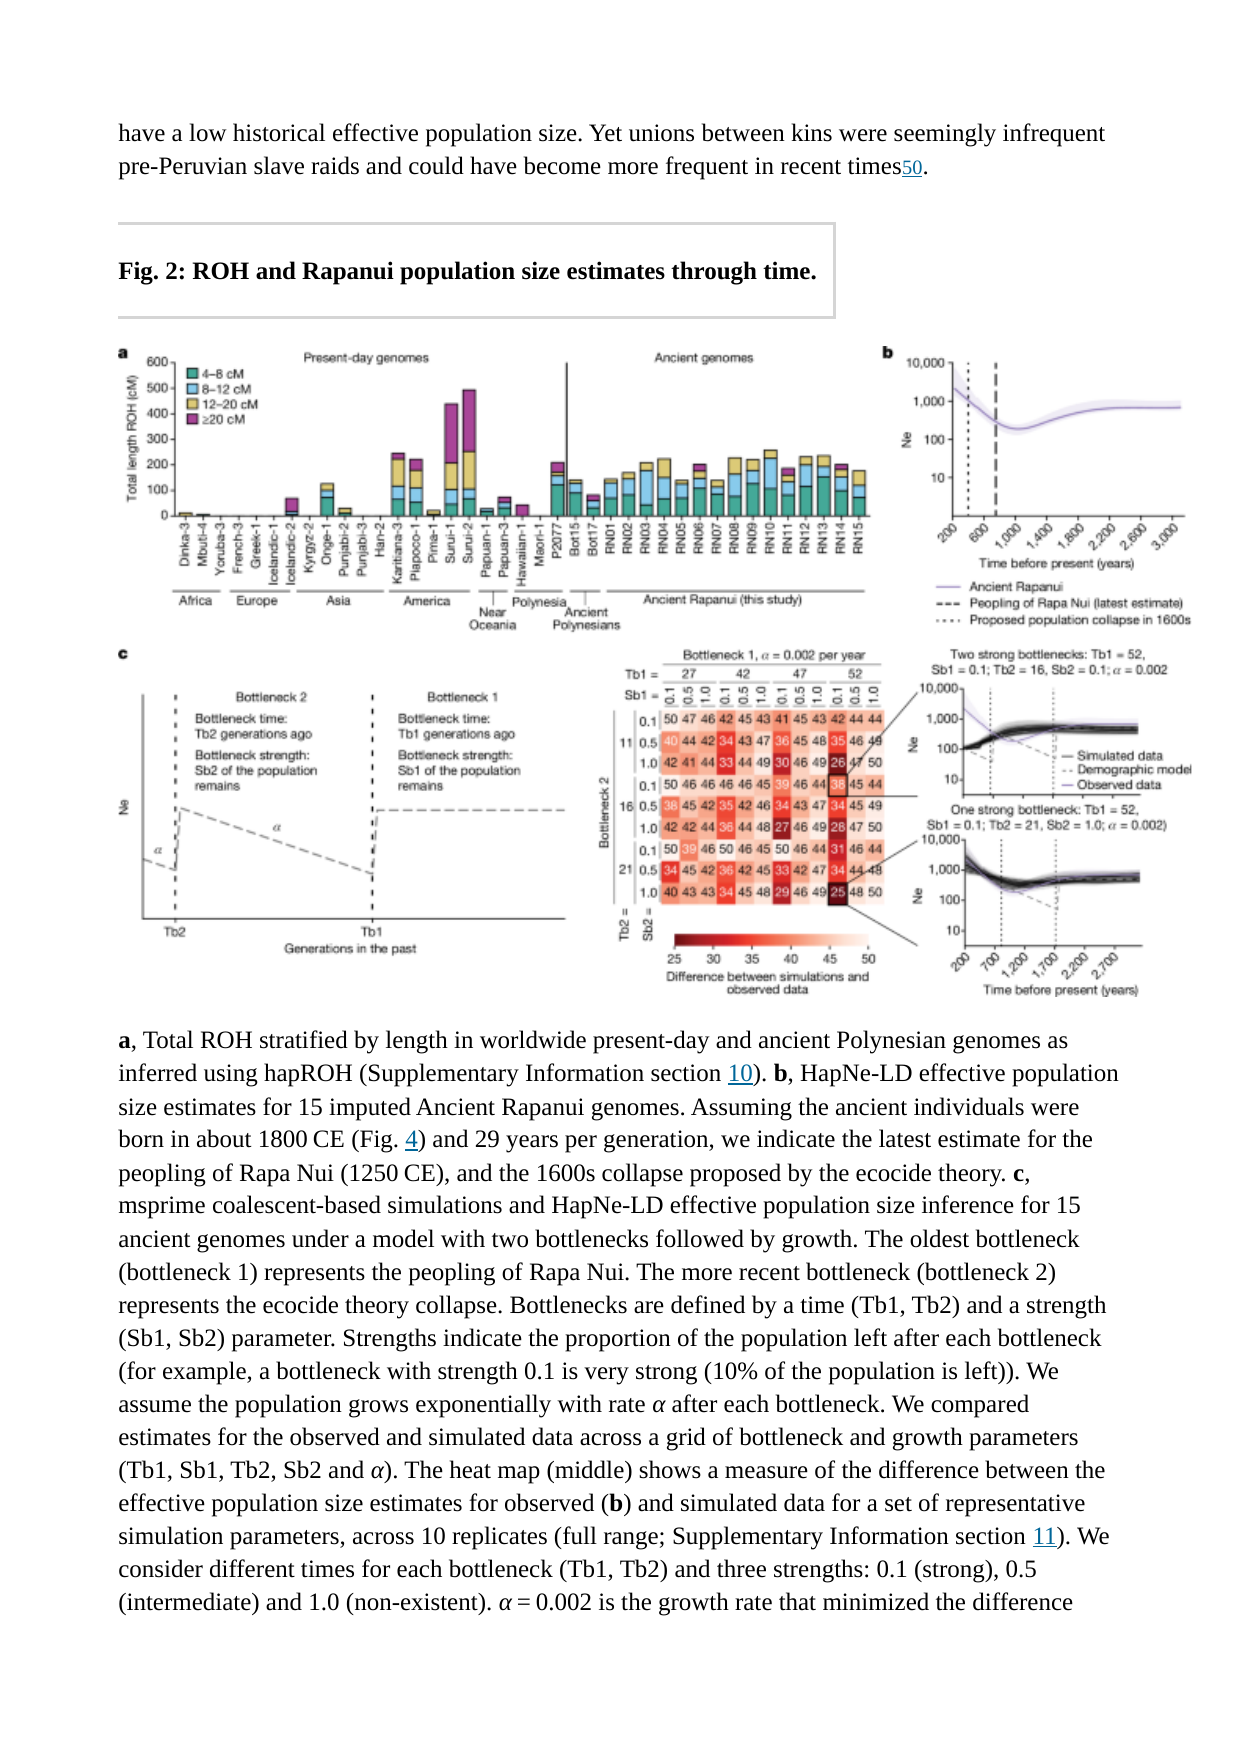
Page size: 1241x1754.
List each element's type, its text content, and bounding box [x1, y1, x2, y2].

text Fig. 2: ROH and Rapanui population size estimates through time. [118, 225, 833, 316]
picture [118, 346, 1192, 997]
text a, Total ROH stratified by length in worldwide present-day and ancient Polynesian genomes as inferred using hapROH (Supplementary Information section 10). b, HapNe-LD effective population size estimates for 15 imputed Ancient Rapanui genomes. Assuming the ancient individuals were born in about 1800 ce (Fig. 4) and 29 years per generation, we indicate the latest estimate for the peopling of Rapa Nui (1250 ce), and the 1600s collapse proposed by the ecocide theory. c, msprime coalescent-based simulations and HapNe-LD effective population size inference for 15 ancient genomes under a model with two bottlenecks followed by growth. The oldest bottleneck (bottleneck 1) represents the peopling of Rapa Nui. The more recent bottleneck (bottleneck 2) represents the ecocide theory collapse. Bottlenecks are defined by a time (Tb1, Tb2) and a strength (Sb1, Sb2) parameter. Strengths indicate the proportion of the population left after each bottleneck (for example, a bottleneck with strength 0.1 is very strong (10% of the population is left)). We assume the population grows exponentially with rate α after each bottleneck. We compared estimates for the observed and simulated data across a grid of bottleneck and growth parameters (Tb1, Sb1, Tb2, Sb2 and α). The heat map (middle) shows a measure of the difference between the effective population size estimates for observed (b) and simulated data for a set of representative simulation parameters, across 10 replicates (full range; Supplementary Information section 11). We consider different times for each bottleneck (Tb1, Tb2) and three strengths: 0.1 (strong), 0.5 (intermediate) and 1.0 (non-existent). α = 0.002 is the growth rate that minimized the difference [118, 1026, 1122, 1616]
text [836, 222, 1122, 319]
picture [406, 1133, 412, 1141]
text have a low historical effective population size. Yet unions between kins were seemingly infrequent pre-Peruvian slave raids and could have become more frequent in recent times50. [118, 118, 1122, 180]
